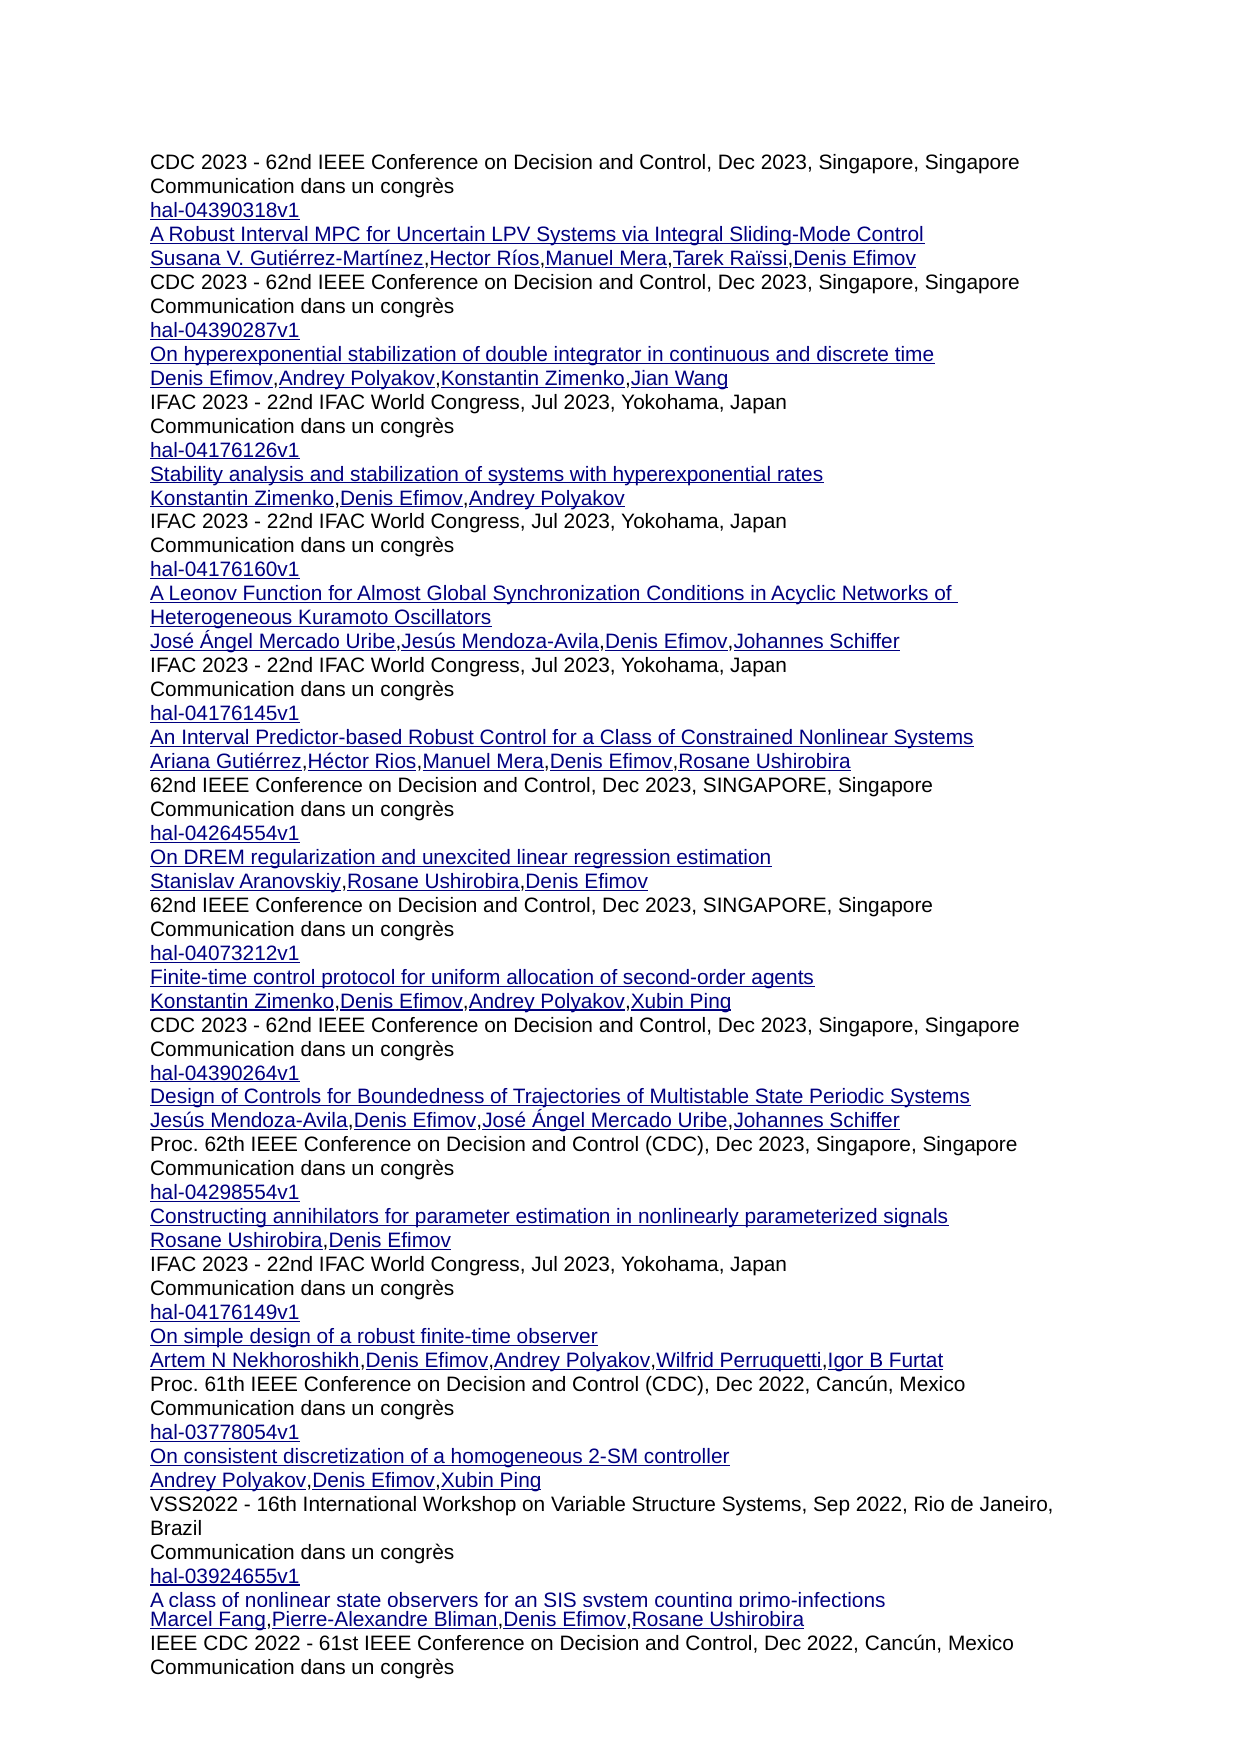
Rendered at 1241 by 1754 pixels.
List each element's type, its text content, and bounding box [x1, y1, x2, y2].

table_cell On simple design of a robust finite-time observer Artem N Nekhoroshikh,Denis Efimov,Andrey Polyakov,Wilfrid Perruquetti,Igor B Furtat Proc. 61th IEEE Conference on Decision and Control (CDC), Dec 2022, Cancún, Mexico Communication dans un congrès hal-03778054v1 [150, 1324, 1090, 1444]
table_cell An Interval Predictor-based Robust Control for a Class of Constrained Nonlinear Systems Ariana Gutiérrez,Héctor Rios,Manuel Mera,Denis Efimov,Rosane Ushirobira 62nd IEEE Conference on Decision and Control, Dec 2023, SINGAPORE, Singapore Communication dans un congrès hal-04264554v1 [150, 725, 1090, 845]
table_cell Design of Controls for Boundedness of Trajectories of Multistable State Periodic Systems Jesús Mendoza-Avila,Denis Efimov,José Ángel Mercado Uribe,Johannes Schiffer Proc. 62th IEEE Conference on Decision and Control (CDC), Dec 2023, Singapore, Singapore Communication dans un congrès hal-04298554v1 [150, 1084, 1090, 1204]
table_cell CDC 2023 - 62nd IEEE Conference on Decision and Control, Dec 2023, Singapore, Singapore Communication dans un congrès hal-04390318v1 [150, 150, 1090, 222]
table_cell Finite-time control protocol for uniform allocation of second-order agents Konstantin Zimenko,Denis Efimov,Andrey Polyakov,Xubin Ping CDC 2023 - 62nd IEEE Conference on Decision and Control, Dec 2023, Singapore, Singapore Communication dans un congrès hal-04390264v1 [150, 965, 1090, 1084]
table_cell A Robust Interval MPC for Uncertain LPV Systems via Integral Sliding-Mode Control Susana V. Gutiérrez-Martínez,Hector Ríos,Manuel Mera,Tarek Raïssi,Denis Efimov CDC 2023 - 62nd IEEE Conference on Decision and Control, Dec 2023, Singapore, Singapore Communication dans un congrès hal-04390287v1 [150, 222, 1090, 342]
table_cell On DREM regularization and unexcited linear regression estimation Stanislav Aranovskiy,Rosane Ushirobira,Denis Efimov 62nd IEEE Conference on Decision and Control, Dec 2023, SINGAPORE, Singapore Communication dans un congrès hal-04073212v1 [150, 845, 1090, 964]
table_cell A class of nonlinear state observers for an SIS system counting primo-infections Marcel Fang,Pierre-Alexandre Bliman,Denis Efimov,Rosane Ushirobira IEEE CDC 2022 - 61st IEEE Conference on Decision and Control, Dec 2022, Cancún, Mexico Communication dans un congrès [150, 1588, 1090, 1679]
table_cell Constructing annihilators for parameter estimation in nonlinearly parameterized signals Rosane Ushirobira,Denis Efimov IFAC 2023 - 22nd IFAC World Congress, Jul 2023, Yokohama, Japan Communication dans un congrès hal-04176149v1 [150, 1204, 1090, 1324]
table_cell Stability analysis and stabilization of systems with hyperexponential rates Konstantin Zimenko,Denis Efimov,Andrey Polyakov IFAC 2023 - 22nd IFAC World Congress, Jul 2023, Yokohama, Japan Communication dans un congrès hal-04176160v1 [150, 461, 1090, 581]
table_cell On consistent discretization of a homogeneous 2-SM controller Andrey Polyakov,Denis Efimov,Xubin Ping VSS2022 - 16th International Workshop on Variable Structure Systems, Sep 2022, Rio de Janeiro, Brazil Communication dans un congrès hal-03924655v1 [150, 1444, 1090, 1587]
table_cell On hyperexponential stabilization of double integrator in continuous and discrete time Denis Efimov,Andrey Polyakov,Konstantin Zimenko,Jian Wang IFAC 2023 - 22nd IFAC World Congress, Jul 2023, Yokohama, Japan Communication dans un congrès hal-04176126v1 [150, 342, 1090, 461]
table_cell A Leonov Function for Almost Global Synchronization Conditions in Acyclic Networks of Heterogeneous Kuramoto Oscillators José Ángel Mercado Uribe,Jesús Mendoza-Avila,Denis Efimov,Johannes Schiffer IFAC 2023 - 22nd IFAC World Congress, Jul 2023, Yokohama, Japan Communication dans un congrès hal-04176145v1 [150, 581, 1090, 725]
